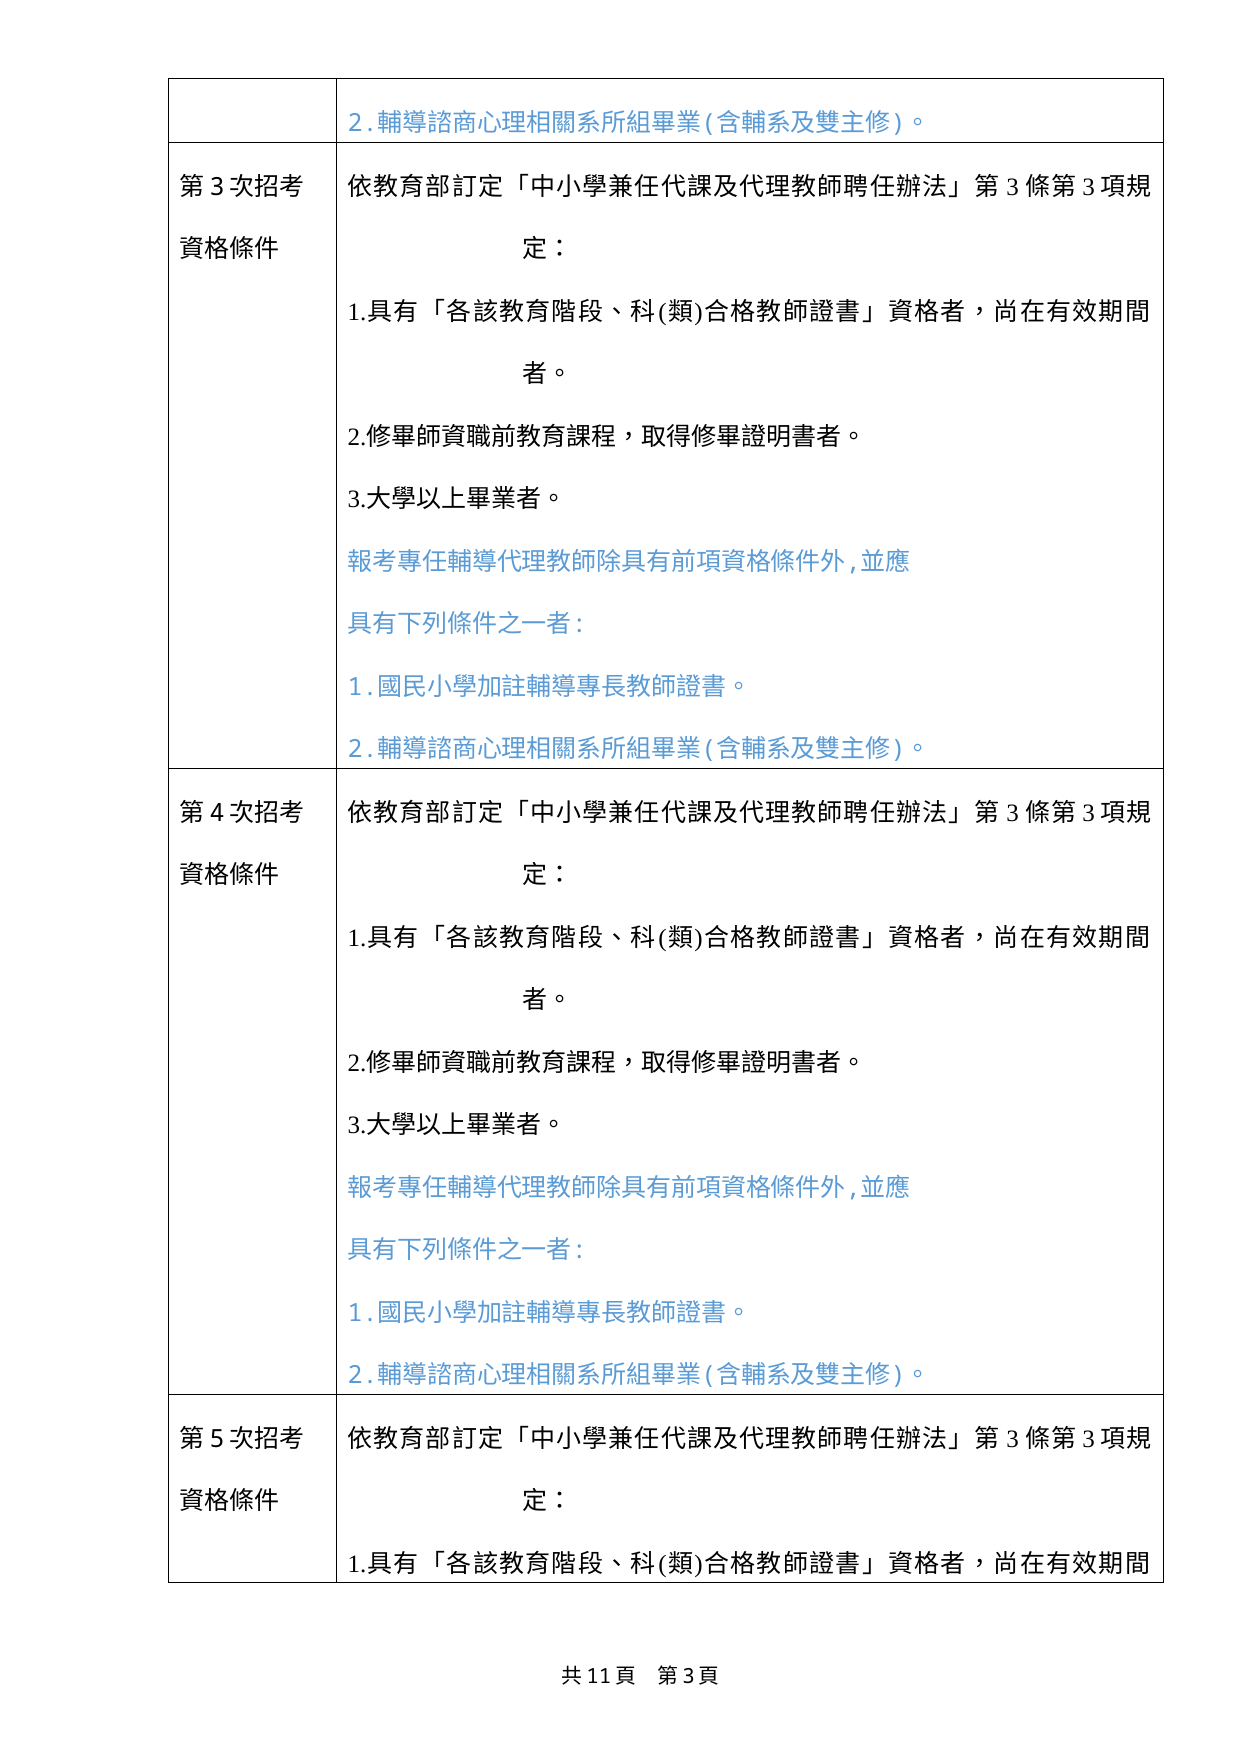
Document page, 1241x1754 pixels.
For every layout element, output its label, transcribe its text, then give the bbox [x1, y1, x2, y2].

table_cell 依教育部訂定「中小學兼任代課及代理教師聘任辦法」第3條第3項規定： 1.具有「各該教育階段、科(類)合格教師證書」資格者，尚在有效期間者。 2.修畢師資職前教育課程，取得修畢證明書者。 3.大學以上畢業者。 報考專任輔導代理教師除具有前項資格條件外,並應 具有下列條件之一者: 1.國民小學加註輔導專長教師證書。 2.輔導諮商心理相關系所組畢業(含輔系及雙主修)。 [337, 143, 1163, 768]
table_cell 第3次招考資格條件 [169, 143, 336, 768]
table_cell 依教育部訂定「中小學兼任代課及代理教師聘任辦法」第3條第3項規定： 1.具有「各該教育階段、科(類)合格教師證書」資格者，尚在有效期間 [337, 1395, 1163, 1582]
table_cell [169, 79, 336, 142]
table_cell 第4次招考資格條件 [169, 769, 336, 1394]
table_cell 依教育部訂定「中小學兼任代課及代理教師聘任辦法」第3條第3項規定： 1.具有「各該教育階段、科(類)合格教師證書」資格者，尚在有效期間者。 2.修畢師資職前教育課程，取得修畢證明書者。 3.大學以上畢業者。 報考專任輔導代理教師除具有前項資格條件外,並應 具有下列條件之一者: 1.國民小學加註輔導專長教師證書。 2.輔導諮商心理相關系所組畢業(含輔系及雙主修)。 [337, 769, 1163, 1394]
table_cell 2.輔導諮商心理相關系所組畢業(含輔系及雙主修)。 [337, 79, 1163, 142]
table_cell 第5次招考資格條件 [169, 1395, 336, 1582]
